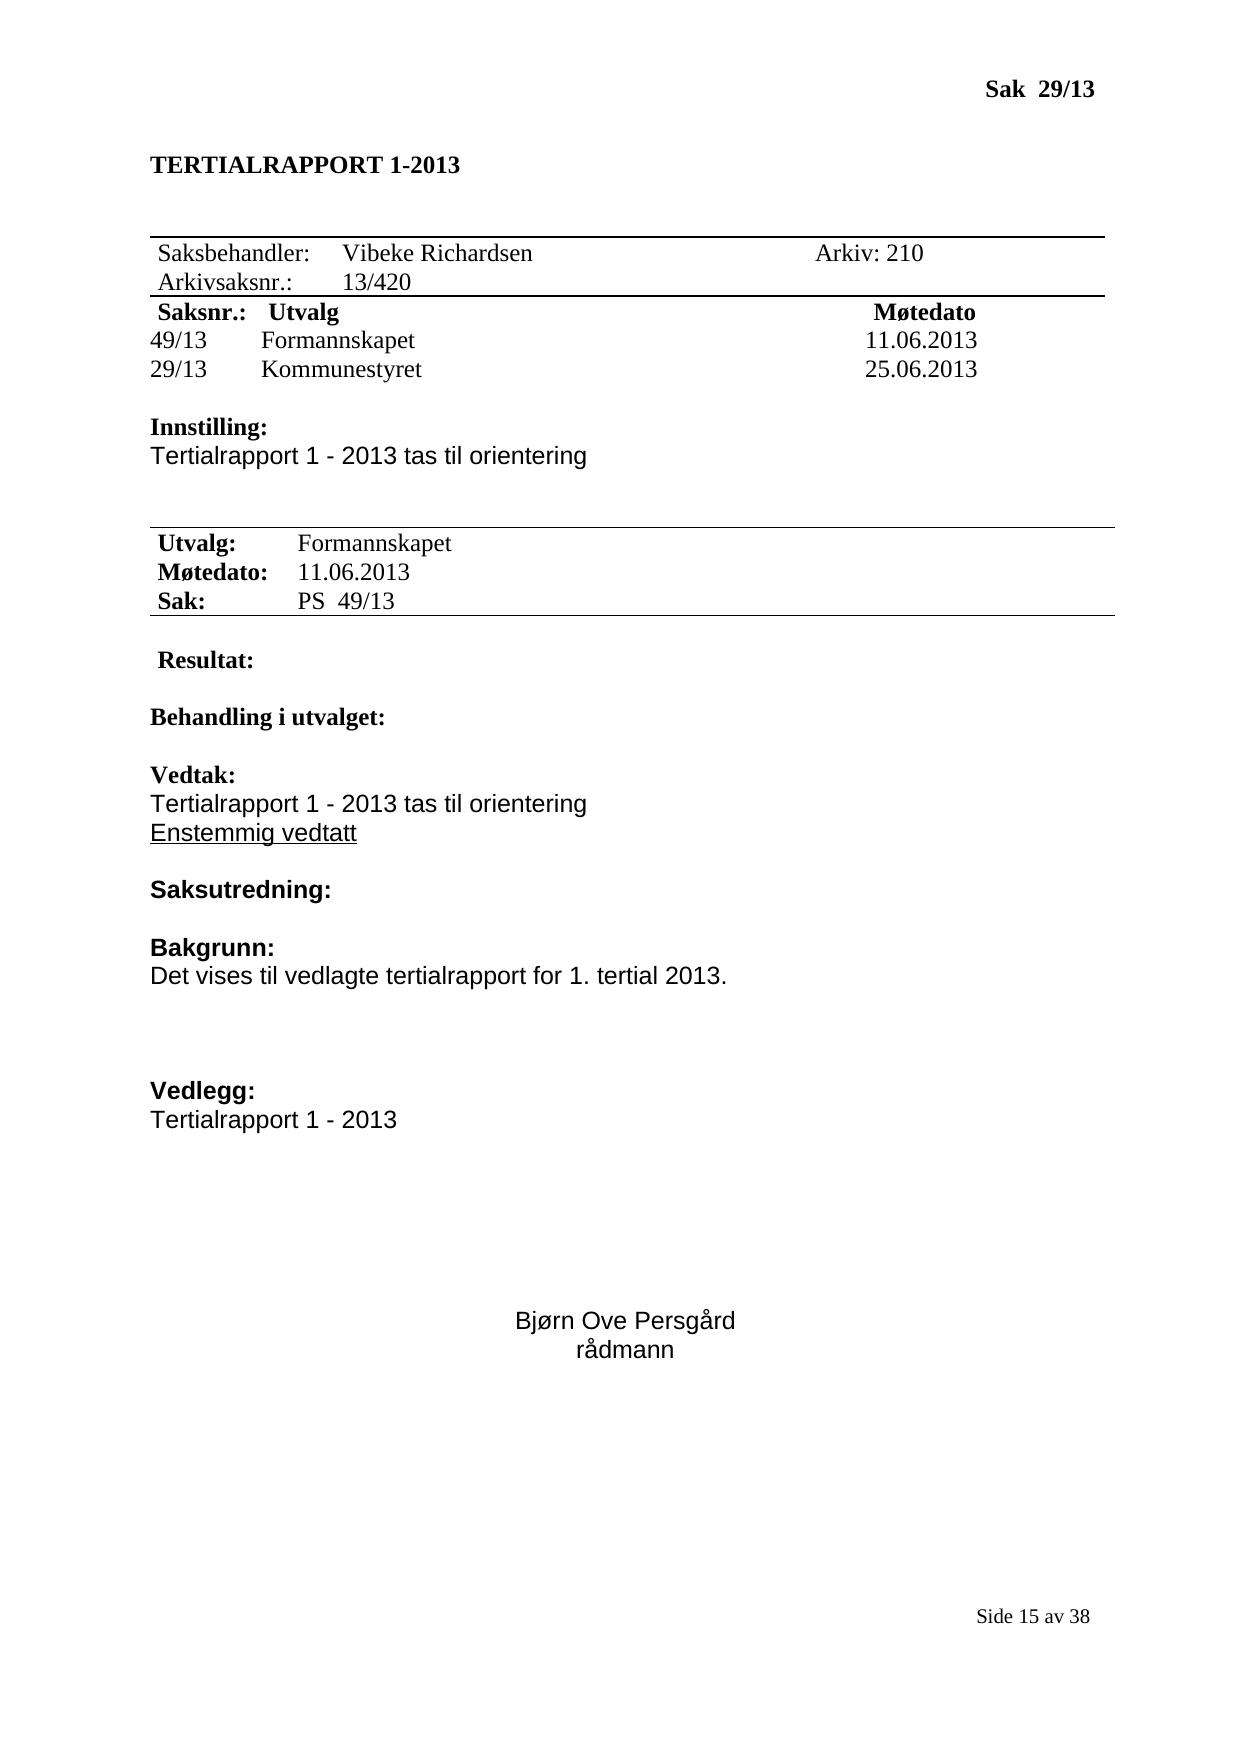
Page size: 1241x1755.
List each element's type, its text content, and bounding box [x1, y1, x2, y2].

table_cell Saksnr.: [150, 297, 261, 326]
table_cell [290, 616, 1115, 645]
text TERTIALRAPPORT 1-2013 [150, 150, 1100, 179]
table_cell Sak: [150, 586, 290, 615]
table_cell [576, 267, 807, 295]
table_cell PS 49/13 [290, 586, 1115, 615]
text 49/13 Formannskapet 11.06.2013 [150, 326, 1100, 354]
text Bjørn Ove Persgård [150, 1306, 1100, 1335]
text Enstemmig vedtatt [150, 817, 1100, 846]
table_cell [150, 616, 290, 645]
text Saksutredning: [150, 875, 1100, 904]
text Innstilling: [150, 412, 1100, 441]
text rådmann [150, 1335, 1100, 1364]
table_cell 13/420 [335, 267, 576, 295]
table_header [1105, 236, 1115, 267]
text Tertialrapport 1 - 2013 tas til orientering [150, 789, 1100, 817]
table_header Vibeke Richardsen [335, 238, 807, 267]
table_cell [808, 267, 1104, 295]
text Tertialrapport 1 - 2013 tas til orientering [150, 441, 1100, 469]
table_cell [1105, 267, 1115, 295]
text Bakgrunn: [150, 932, 1100, 961]
table_header Saksbehandler: [150, 238, 334, 267]
text Vedtak: [150, 760, 1100, 789]
table_header Formannskapet [290, 528, 1115, 557]
table_cell Møtedato [866, 295, 1115, 326]
table_header Utvalg: [150, 528, 290, 557]
table_cell Resultat: [150, 645, 290, 674]
table_cell Utvalg [261, 297, 866, 326]
table_cell 11.06.2013 [290, 557, 1115, 586]
text Det vises til vedlagte tertialrapport for 1. tertial 2013. [150, 961, 1100, 990]
text Vedlegg: [150, 1076, 1100, 1105]
table_cell Arkivsaksnr.: [150, 267, 334, 295]
table_cell [290, 645, 1115, 674]
table_header Arkiv: 210 [808, 238, 1104, 267]
text Behandling i utvalget: [150, 702, 1100, 731]
text 29/13 Kommunestyret 25.06.2013 [150, 354, 1100, 383]
text Tertialrapport 1 - 2013 [150, 1105, 1100, 1134]
table_cell Møtedato: [150, 557, 290, 586]
